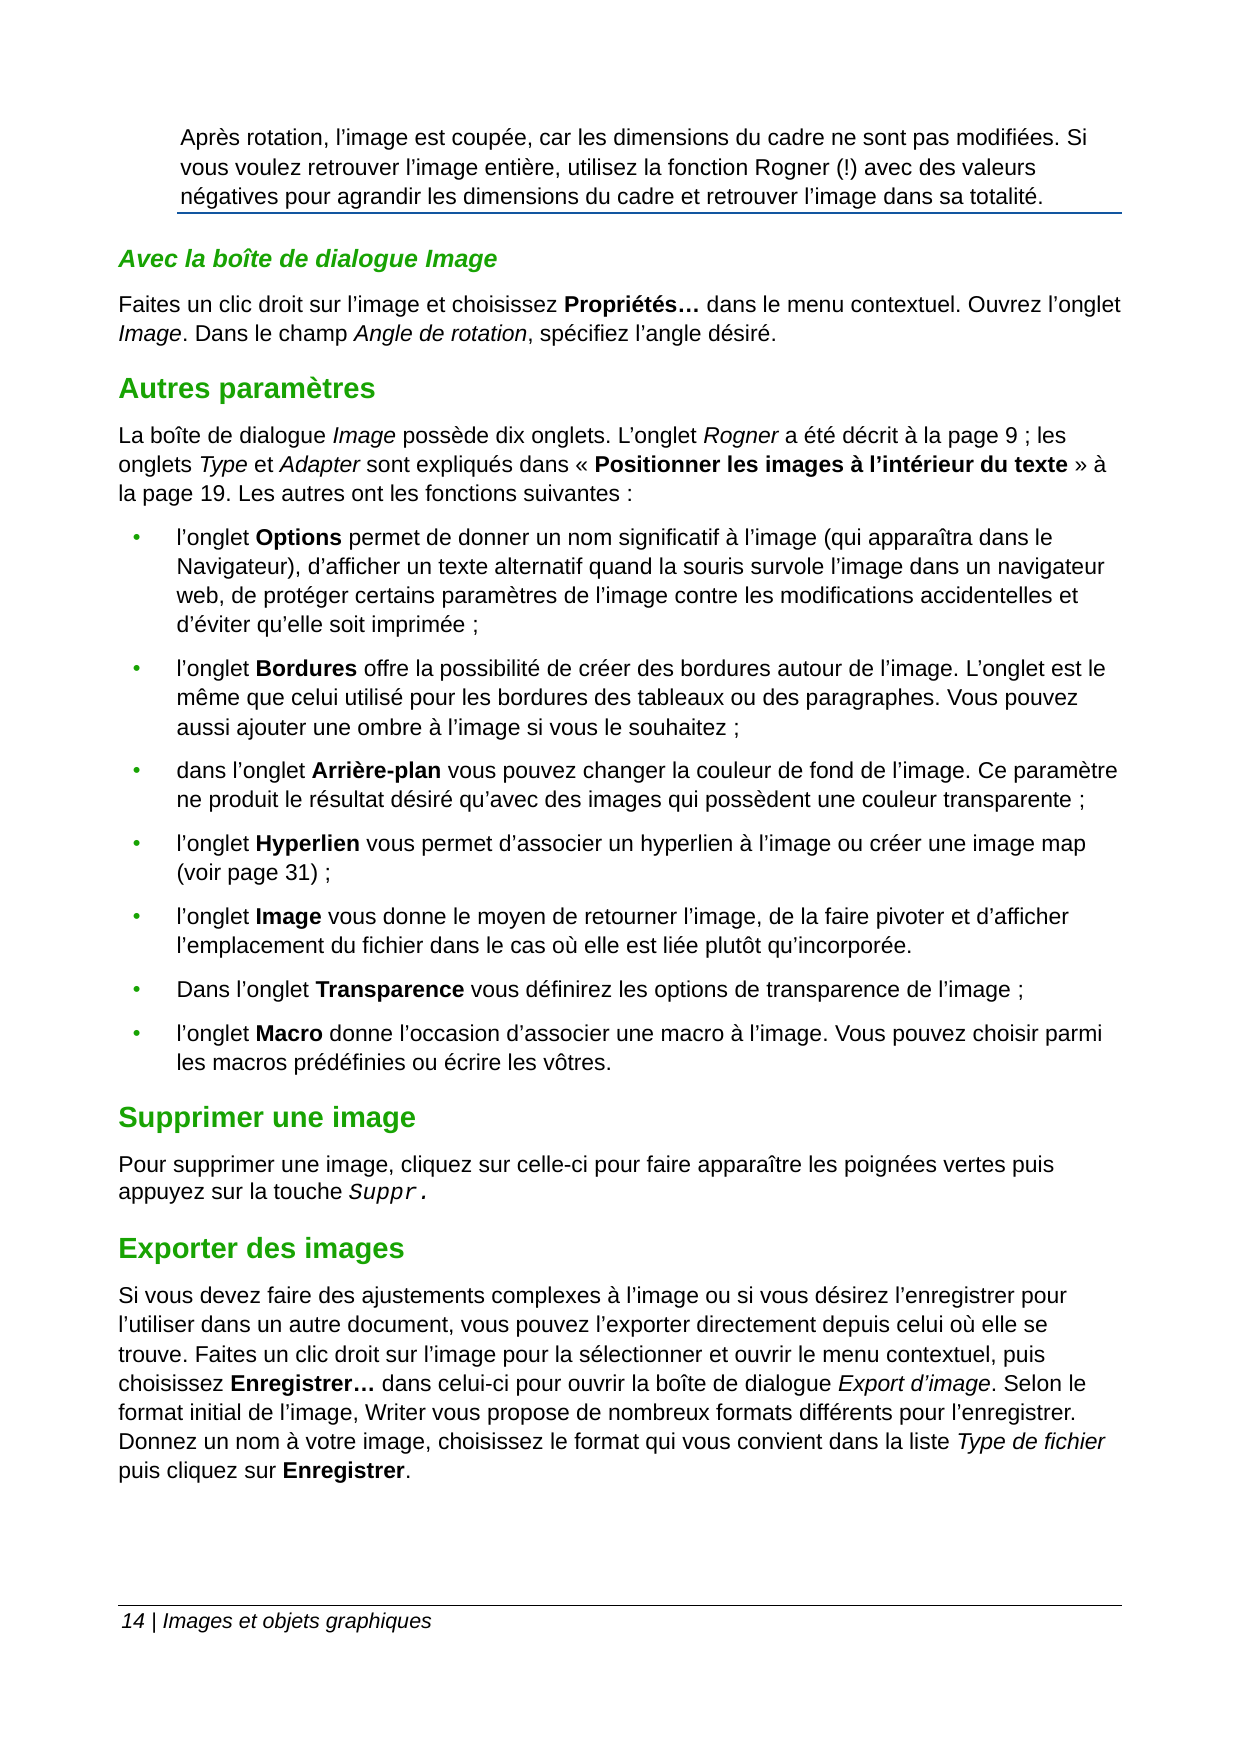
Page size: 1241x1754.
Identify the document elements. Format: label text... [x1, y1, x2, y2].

list l’onglet Options permet de donner un nom significatif à l’image (qui apparaîtra dans le Navigateur), d’afficher un texte alternatif quand la souris survole l’image dans un navigateur web, de protéger certains paramètres de l’image contre les modifications accidentelles et d’éviter qu’elle soit imprimée ; [133, 521, 1122, 638]
text Si vous devez faire des ajustements complexes à l’image ou si vous désirez l’enregistrer pour l’utiliser dans un autre document, vous pouvez l’exporter directement depuis celui où elle se trouve. Faites un clic droit sur l’image pour la sélectionner et ouvrir le menu contextuel, puis choisissez Enregistrer… dans celui-ci pour ouvrir la boîte de dialogue Export d’image. Selon le format initial de l’image, Writer vous propose de nombreux formats différents pour l’enregistrer. Donnez un nom à votre image, choisissez le format qui vous convient dans la liste Type de fichier puis cliquez sur Enregistrer. [118, 1279, 1122, 1483]
subtitle Supprimer une image [118, 1104, 1122, 1133]
list dans l’onglet Arrière-plan vous pouvez changer la couleur de fond de l’image. Ce paramètre ne produit le résultat désiré qu’avec des images qui possèdent une couleur transparente ; [133, 754, 1122, 813]
subtitle Exporter des images [118, 1236, 1122, 1265]
list l’onglet Image vous donne le moyen de retourner l’image, de la faire pivoter et d’afficher l’emplacement du fichier dans le cas où elle est liée plutôt qu’incorporée. [133, 900, 1122, 958]
list Dans l’onglet Transparence vous définirez les options de transparence de l’image ; [133, 973, 1122, 1002]
text Pour supprimer une image, cliquez sur celle-ci pour faire apparaître les poignées vertes puis appuyez sur la touche Suppr. [118, 1148, 1122, 1206]
subtitle Autres paramètres [118, 375, 1122, 404]
text La boîte de dialogue Image possède dix onglets. L’onglet Rogner a été décrit à la page 9 ; les onglets Type et Adapter sont expliqués dans « Positionner les images à l’intérieur du texte » à la page 19. Les autres ont les fonctions suivantes : [118, 419, 1122, 506]
list l’onglet Macro donne l’occasion d’associer une macro à l’image. Vous pouvez choisir parmi les macros prédéfinies ou écrire les vôtres. [133, 1017, 1122, 1075]
list l’onglet Hyperlien vous permet d’associer un hyperlien à l’image ou créer une image map (voir page 31) ; [133, 827, 1122, 886]
text Après rotation, l’image est coupée, car les dimensions du cadre ne sont pas modifiées. Si vous voulez retrouver l’image entière, utilisez la fonction Rogner (!) avec des valeurs négatives pour agrandir les dimensions du cadre et retrouver l’image dans sa totalité. [177, 118, 1122, 212]
list l’onglet Bordures offre la possibilité de créer des bordures autour de l’image. L’onglet est le même que celui utilisé pour les bordures des tableaux ou des paragraphes. Vous pouvez aussi ajouter une ombre à l’image si vous le souhaitez ; [133, 652, 1122, 740]
text Faites un clic droit sur l’image et choisissez Propriétés… dans le menu contextuel. Ouvrez l’onglet Image. Dans le champ Angle de rotation, spécifiez l’angle désiré. [118, 288, 1122, 346]
subtitle Avec la boîte de dialogue Image [118, 244, 1122, 273]
